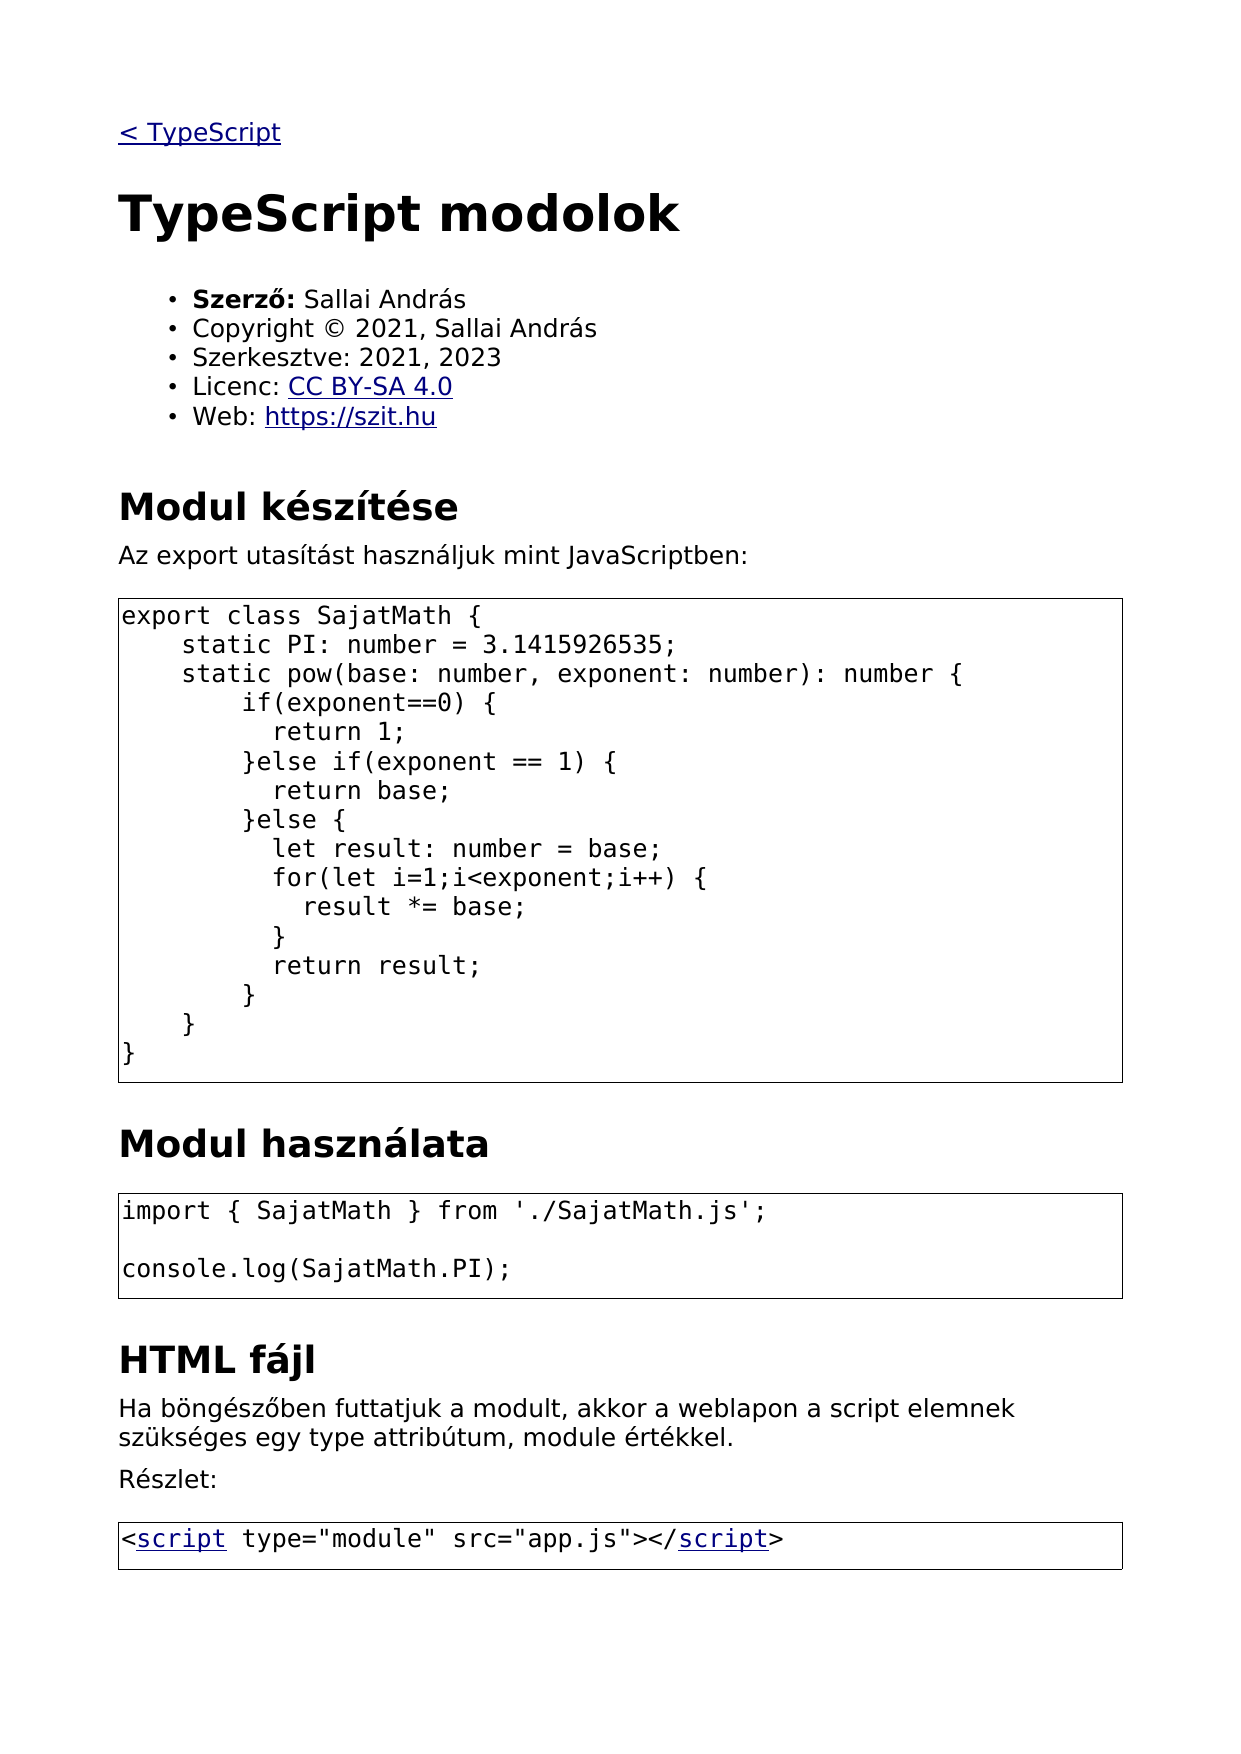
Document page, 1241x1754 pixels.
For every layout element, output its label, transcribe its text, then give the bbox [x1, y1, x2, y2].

subtitle Modul használata [118, 1122, 1122, 1166]
list Szerkesztve: 2021, 2023 [177, 343, 1122, 372]
text < TypeScript [118, 118, 1122, 147]
list Copyright © 2021, Sallai András [177, 314, 1122, 343]
subtitle TypeScript modolok [118, 185, 1122, 243]
text Ha böngészőben futtatjuk a modult, akkor a weblapon a script elemnek szükséges egy type attribútum, module értékkel. [118, 1394, 1122, 1453]
list Szerző: Sallai András [177, 285, 1122, 314]
text Részlet: [118, 1465, 1122, 1494]
table_header export class SajatMath { static PI: number = 3.1415926535; static pow(base: number, exponent: number): number { if(exponent==0) { return 1; }else if(exponent == 1) { return base; }else { let result: number = base; for(let i=1;i<exponent;i++) { result *= base; } return result; } } } [119, 599, 1122, 1082]
subtitle HTML fájl [118, 1338, 1122, 1382]
subtitle Modul készítése [118, 485, 1122, 529]
table_header import { SajatMath } from './SajatMath.js'; console.log(SajatMath.PI); [119, 1194, 1122, 1298]
list Web: https://szit.hu [177, 402, 1122, 431]
list Licenc: CC BY-SA 4.0 [177, 372, 1122, 402]
text Az export utasítást használjuk mint JavaScriptben: [118, 541, 1122, 571]
table_header <script type="module" src="app.js"></script> [119, 1523, 1122, 1568]
